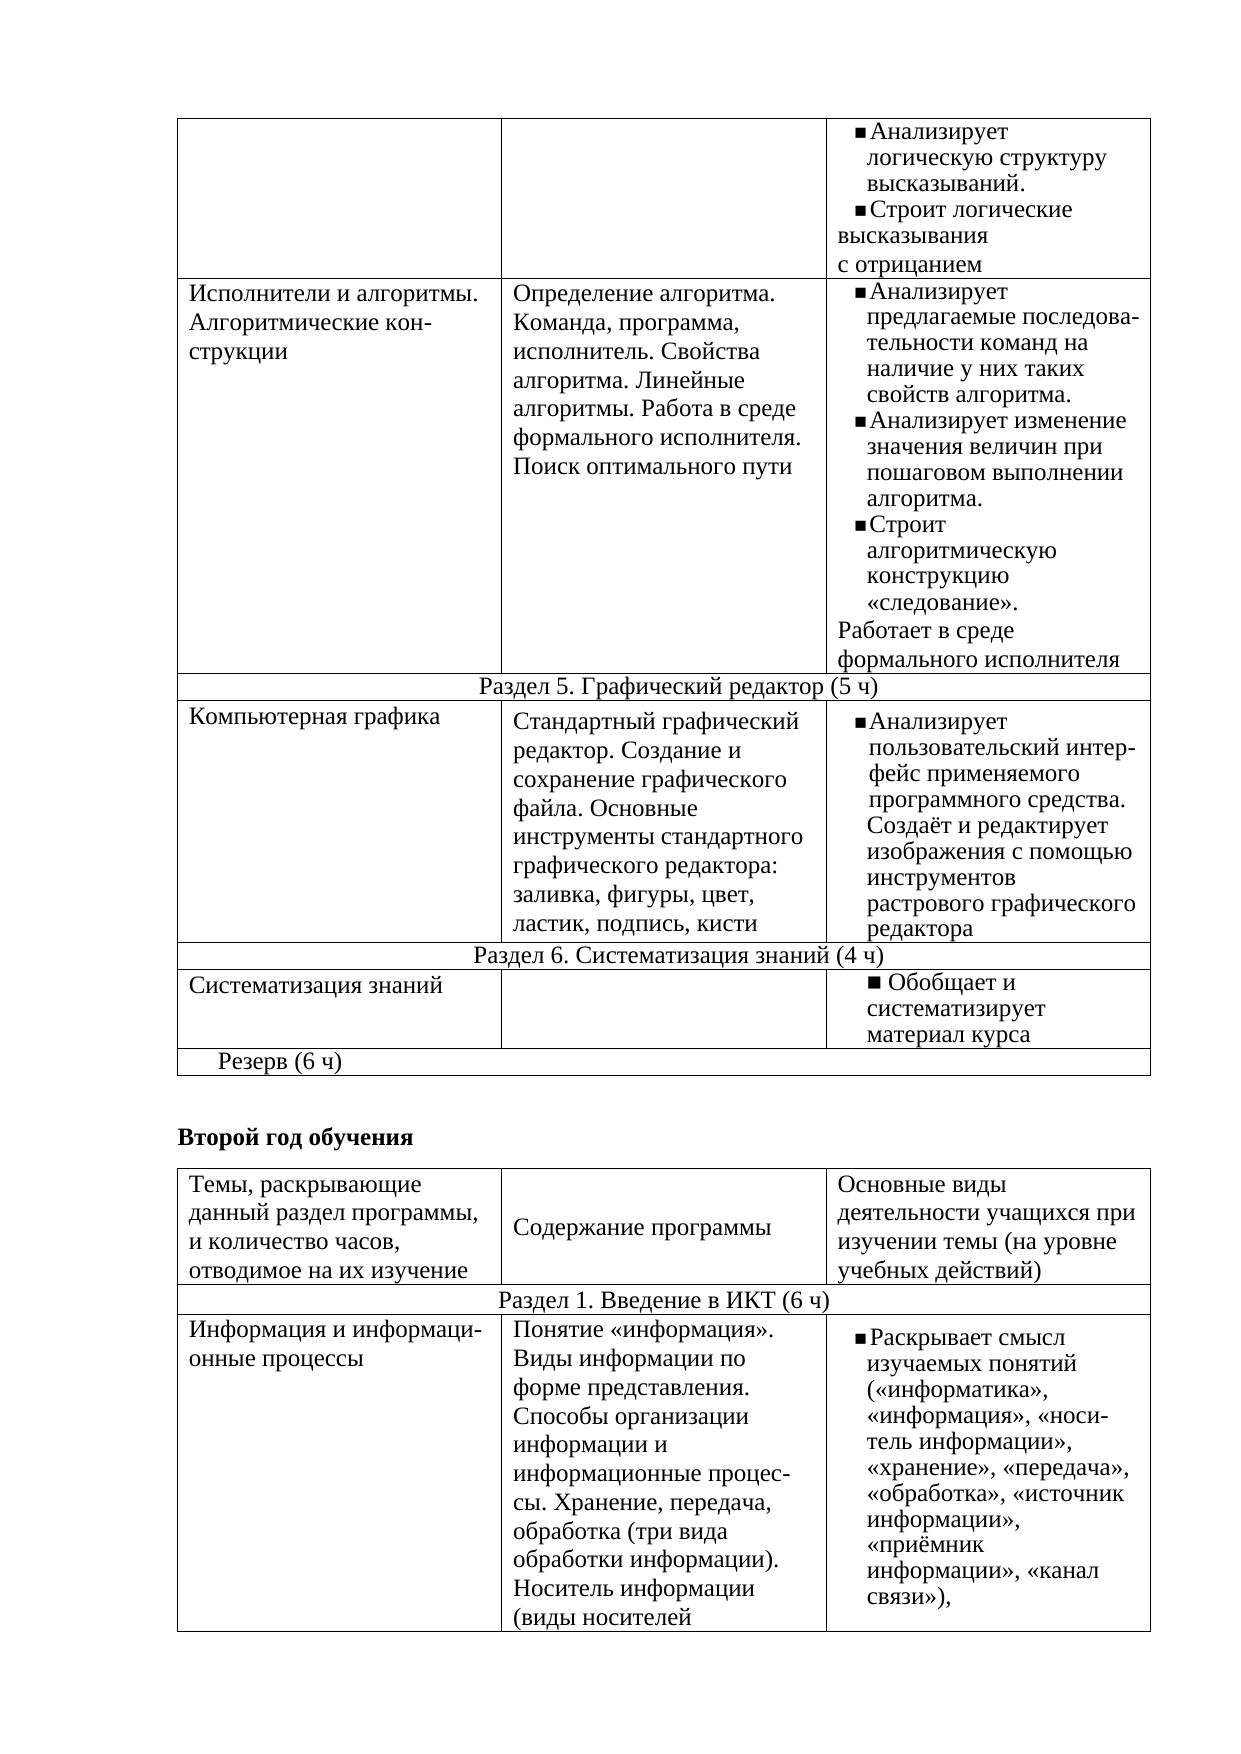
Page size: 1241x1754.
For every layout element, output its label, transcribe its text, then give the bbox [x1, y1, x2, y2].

table_cell Раскрывает смысл изучаемых понятий («информатика», «информация», «носи­тель информации», «хранение», «пере­дача», «обработка», «источник информа­ции», «приёмник информации», «канал связи»), Определяет виды информации по форме представления. Использует различные способы органи­зации информации при осуществлении информационных процессов. Определяет виды носителей информа­ции. Определяет виды обработки информации [827, 1315, 1150, 1631]
table_cell [178, 119, 501, 277]
table_cell Стандартный графический редактор. Создание и сохра­нение графического файла. Основные инструменты стандартного графического редактора: заливка, фигуры, цвет, ластик, подпись, кисти [502, 701, 826, 942]
table_cell Информация и информаци­онные процессы [178, 1315, 501, 1631]
table_cell Анализирует предлагаемые последова­тельности команд на наличие у них таких свойств алгоритма. Анализирует изменение значения величин при пошаговом выполнении алгоритма. Строит алгоритмическую конструкцию «следование». Работает в среде формального исполни­теля [827, 279, 1150, 673]
table_header Основные виды деятельности учащихся при изучении темы (на уровне учебных действий) [827, 1169, 1150, 1284]
table_cell Раскрывает смысл изучаемых понятий («объект», «высказывание»). Определяет объекты и их свойства. Классифицирует объекты. Анализирует логическую структуру высказываний. Строит логические высказывания с отрицанием [827, 119, 1150, 277]
table_cell Анализирует пользовательский интер­фейс применяемого программного средства. Создаёт и редактирует изображения с помощью инструментов растрового гра­фического редактора [827, 701, 1150, 942]
table_cell Определение алгоритма. Команда, программа, исполнитель. Свойства алгоритма. Линейные алгоритмы. Работа в среде формального исполнителя. Поиск оптимального пути [502, 279, 826, 673]
table_cell ■ Обобщает и систематизирует материал курса [827, 970, 1150, 1048]
table_cell Раздел 6. Систематизация знаний (4 ч) [178, 943, 1150, 969]
table_cell [502, 970, 826, 1048]
table_cell Резерв (6 ч) [178, 1049, 1150, 1075]
table_cell Раздел 5. Графический редактор (5 ч) [178, 674, 1150, 700]
table_cell Систематизация знаний [178, 970, 501, 1048]
text Второй год обучения [177, 1122, 1152, 1151]
table_header Темы, раскрывающие данный раздел программы, и количество часов, отводимое на их изучение [178, 1169, 501, 1284]
table_header Содержание программы [502, 1169, 826, 1284]
table_cell Исполнители и алгоритмы. Алгоритмические кон­струкции [178, 279, 501, 673]
table_cell Раздел 1. Введение в ИКТ (6 ч) [178, 1285, 1150, 1313]
table_cell Понятие «информация». Виды информации по форме представления. Способы организации информации и информационные процес­сы. Хранение, передача, обработка (три вида обработ­ки информации). Носитель информации (виды носите­лей [502, 1315, 826, 1631]
table_cell [502, 119, 826, 277]
table_cell Компьютерная графика [178, 701, 501, 942]
